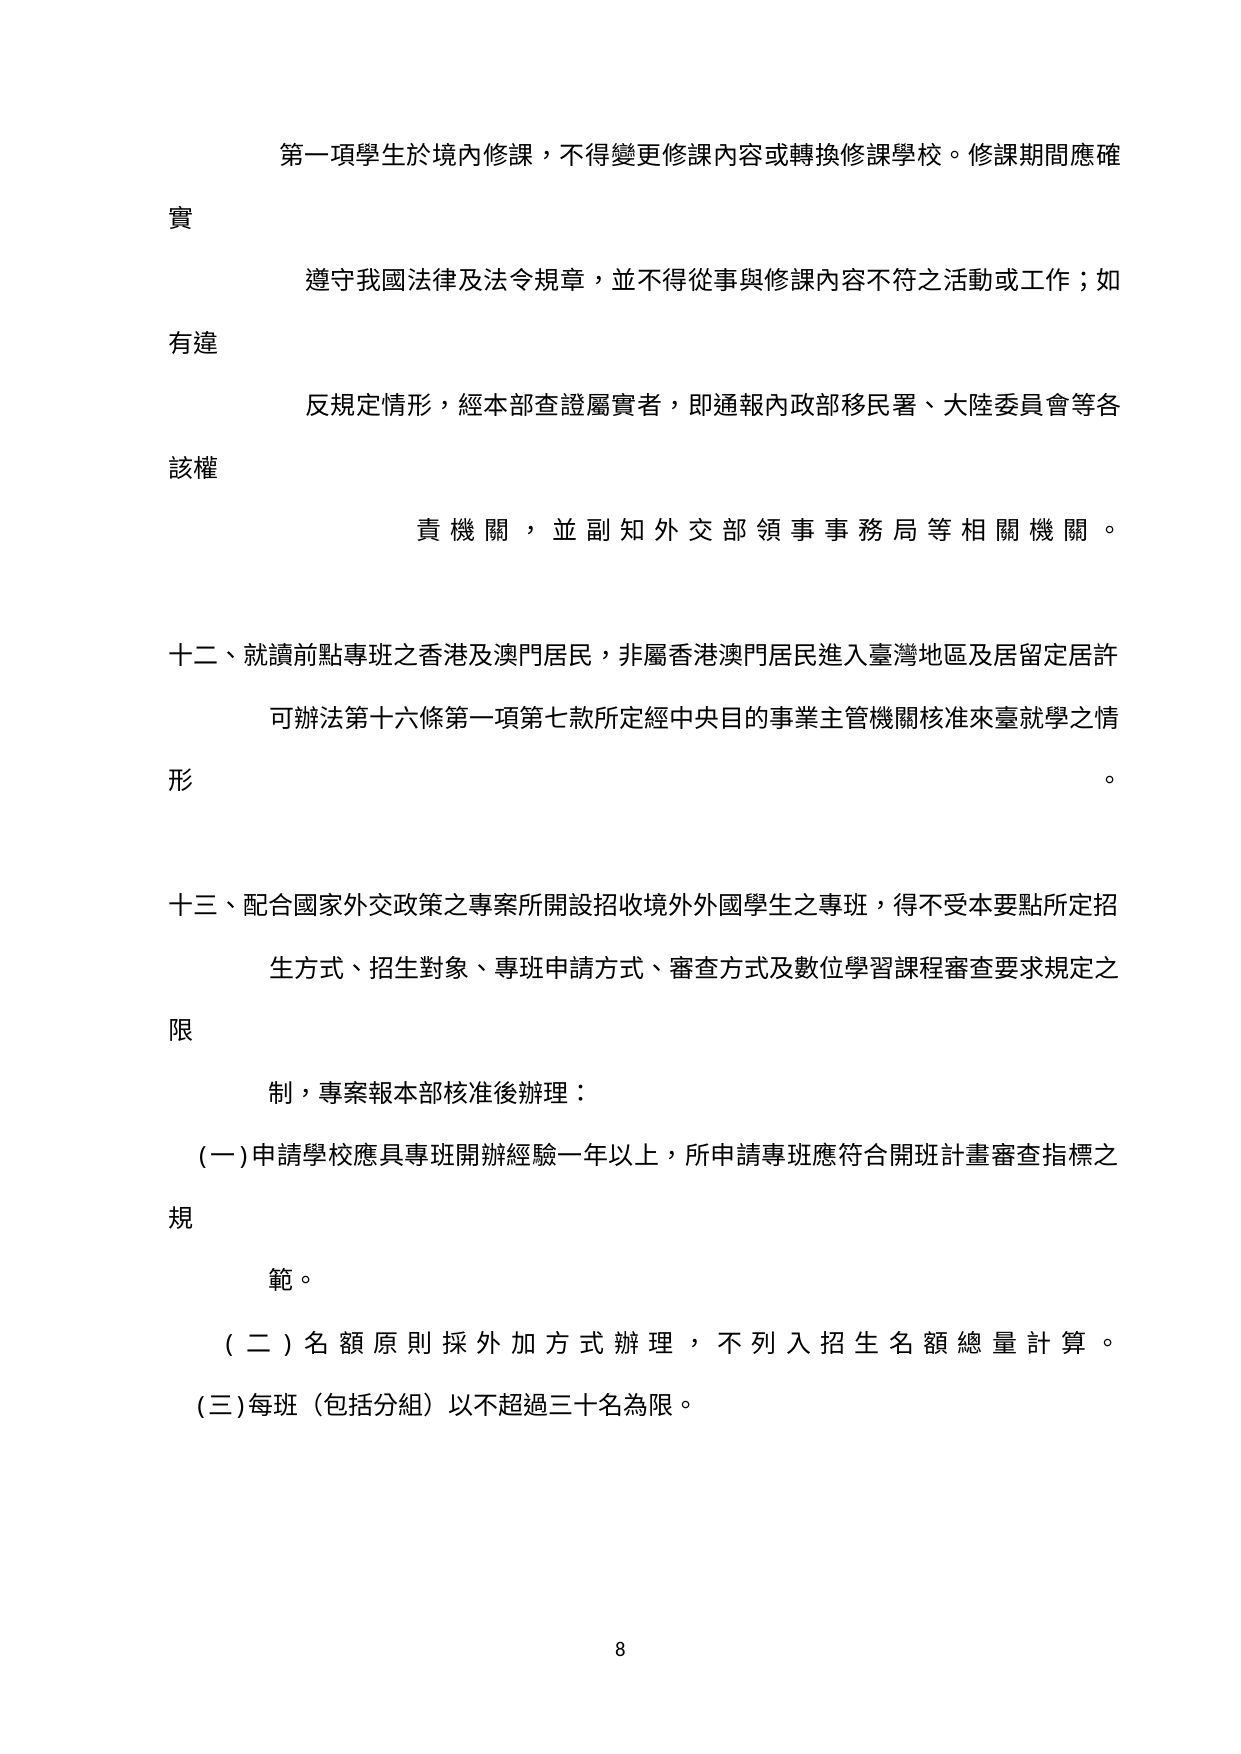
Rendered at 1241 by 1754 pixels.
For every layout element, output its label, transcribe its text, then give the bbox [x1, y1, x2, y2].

text 遵守我國法律及法令規章，並不得從事與修課內容不符之活動或工作；如有違 [118, 237, 1122, 362]
text (二)名額原則採外加方式辦理，不列入招生名額總量計算。 (三)每班（包括分組）以不超過三十名為限。 [118, 1300, 1122, 1425]
text 範。 [118, 1237, 1122, 1300]
text 責機關，並副知外交部領事事務局等相關機關。 十二、就讀前點專班之香港及澳門居民，非屬香港澳門居民進入臺灣地區及居留定居許 [118, 487, 1122, 675]
text 可辦法第十六條第一項第七款所定經中央目的事業主管機關核准來臺就學之情形。 十三、配合國家外交政策之專案所開設招收境外外國學生之專班，得不受本要點所定招 [118, 675, 1122, 925]
text 第一項學生於境內修課，不得變更修課內容或轉換修課學校。修課期間應確實 [118, 112, 1122, 237]
text 反規定情形，經本部查證屬實者，即通報內政部移民署、大陸委員會等各該權 [118, 362, 1122, 487]
text 生方式、招生對象、專班申請方式、審查方式及數位學習課程審查要求規定之限 [118, 925, 1122, 1050]
text (一)申請學校應具專班開辦經驗一年以上，所申請專班應符合開班計畫審查指標之規 [118, 1112, 1122, 1237]
text 制，專案報本部核准後辦理： [118, 1050, 1122, 1112]
